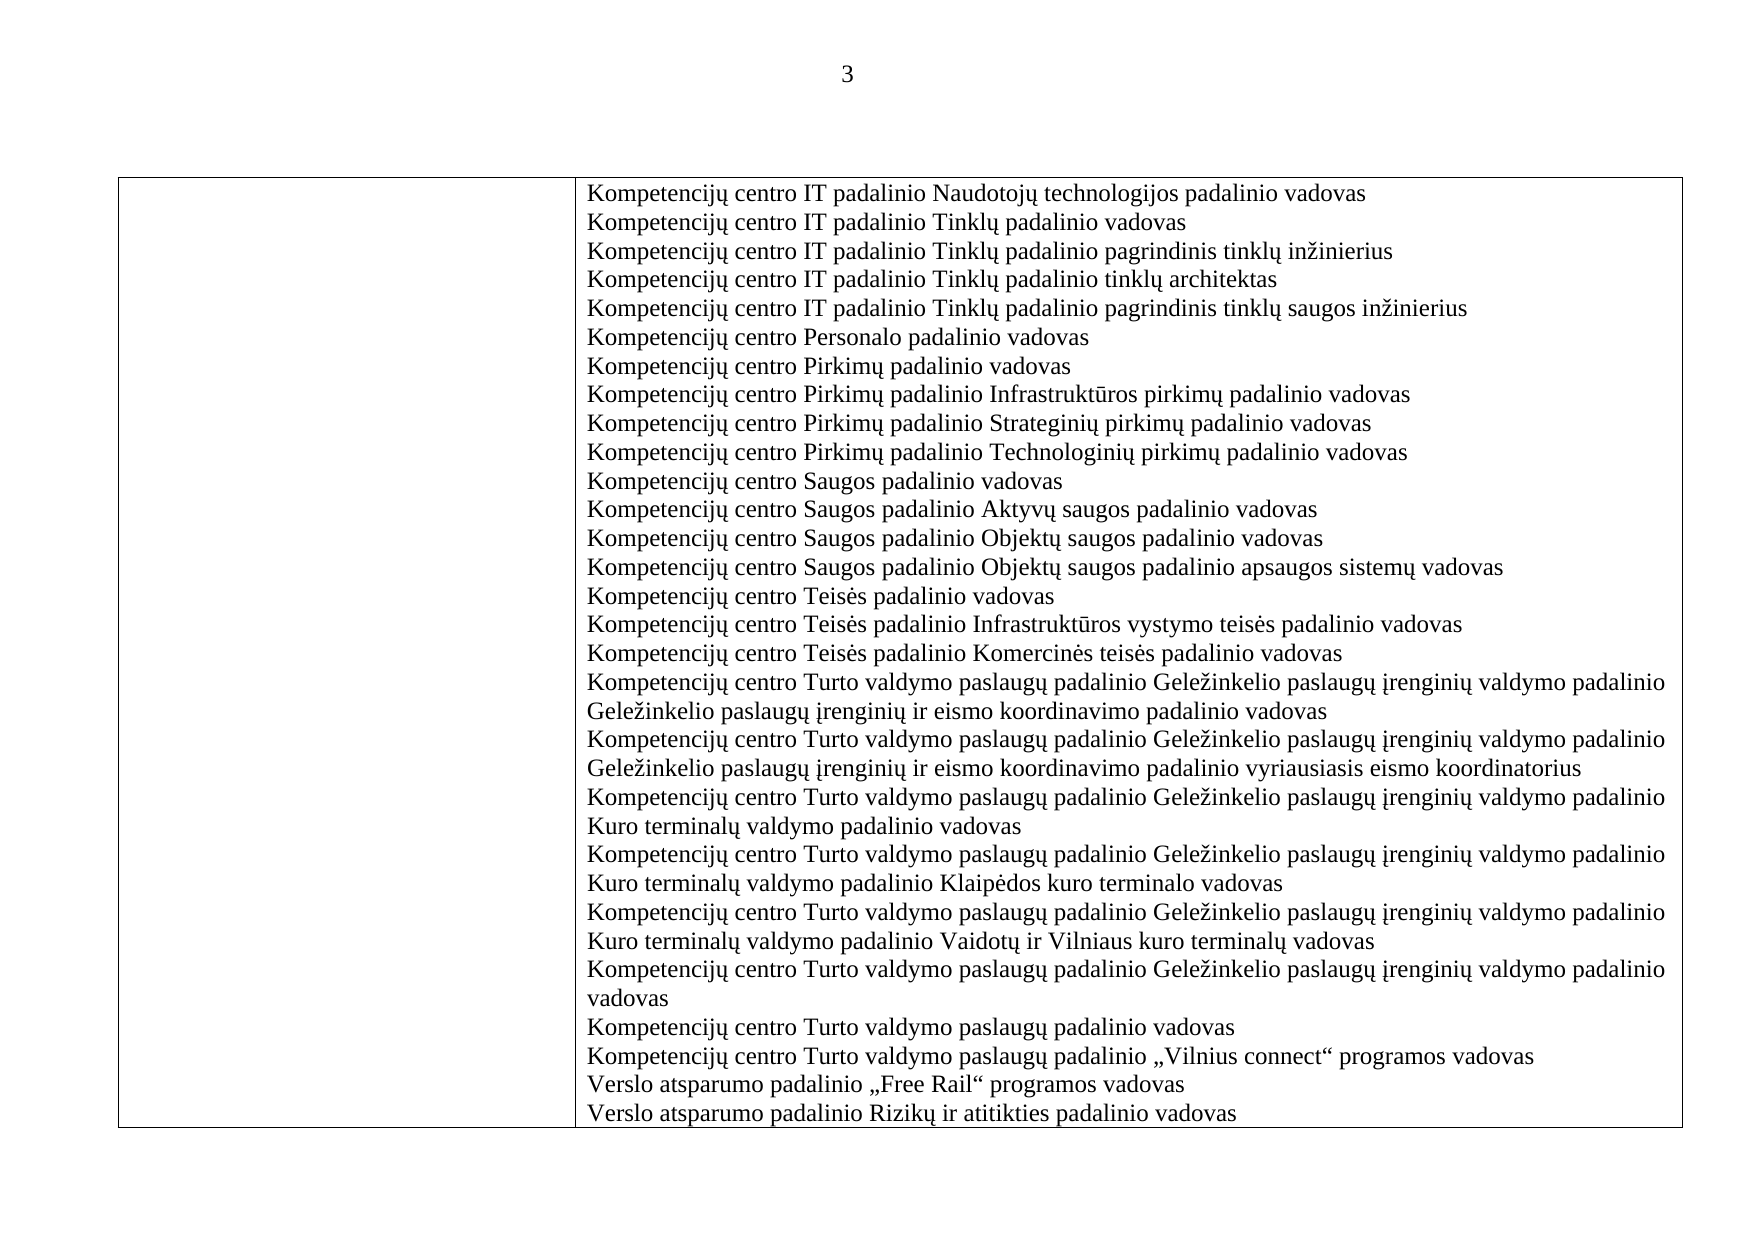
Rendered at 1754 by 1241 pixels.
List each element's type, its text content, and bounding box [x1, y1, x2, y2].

table_cell [119, 178, 575, 1127]
table_cell Kompetencijų centro IT padalinio Naudotojų technologijos padalinio vadovas Kompetencijų centro IT padalinio Tinklų padalinio vadovas Kompetencijų centro IT padalinio Tinklų padalinio pagrindinis tinklų inžinierius Kompetencijų centro IT padalinio Tinklų padalinio tinklų architektas Kompetencijų centro IT padalinio Tinklų padalinio pagrindinis tinklų saugos inžinierius Kompetencijų centro Personalo padalinio vadovas Kompetencijų centro Pirkimų padalinio vadovas Kompetencijų centro Pirkimų padalinio Infrastruktūros pirkimų padalinio vadovas Kompetencijų centro Pirkimų padalinio Strateginių pirkimų padalinio vadovas Kompetencijų centro Pirkimų padalinio Technologinių pirkimų padalinio vadovas Kompetencijų centro Saugos padalinio vadovas Kompetencijų centro Saugos padalinio Aktyvų saugos padalinio vadovas Kompetencijų centro Saugos padalinio Objektų saugos padalinio vadovas Kompetencijų centro Saugos padalinio Objektų saugos padalinio apsaugos sistemų vadovas Kompetencijų centro Teisės padalinio vadovas Kompetencijų centro Teisės padalinio Infrastruktūros vystymo teisės padalinio vadovas Kompetencijų centro Teisės padalinio Komercinės teisės padalinio vadovas Kompetencijų centro Turto valdymo paslaugų padalinio Geležinkelio paslaugų įrenginių valdymo padalinio Geležinkelio paslaugų įrenginių ir eismo koordinavimo padalinio vadovas Kompetencijų centro Turto valdymo paslaugų padalinio Geležinkelio paslaugų įrenginių valdymo padalinio Geležinkelio paslaugų įrenginių ir eismo koordinavimo padalinio vyriausiasis eismo koordinatorius Kompetencijų centro Turto valdymo paslaugų padalinio Geležinkelio paslaugų įrenginių valdymo padalinio Kuro terminalų valdymo padalinio vadovas Kompetencijų centro Turto valdymo paslaugų padalinio Geležinkelio paslaugų įrenginių valdymo padalinio Kuro terminalų valdymo padalinio Klaipėdos kuro terminalo vadovas Kompetencijų centro Turto valdymo paslaugų padalinio Geležinkelio paslaugų įrenginių valdymo padalinio Kuro terminalų valdymo padalinio Vaidotų ir Vilniaus kuro terminalų vadovas Kompetencijų centro Turto valdymo paslaugų padalinio Geležinkelio paslaugų įrenginių valdymo padalinio vadovas Kompetencijų centro Turto valdymo paslaugų padalinio vadovas Kompetencijų centro Turto valdymo paslaugų padalinio „Vilnius connect“ programos vadovas Verslo atsparumo padalinio „Free Rail“ programos vadovas Verslo atsparumo padalinio Rizikų ir atitikties padalinio vadovas [576, 178, 1682, 1127]
